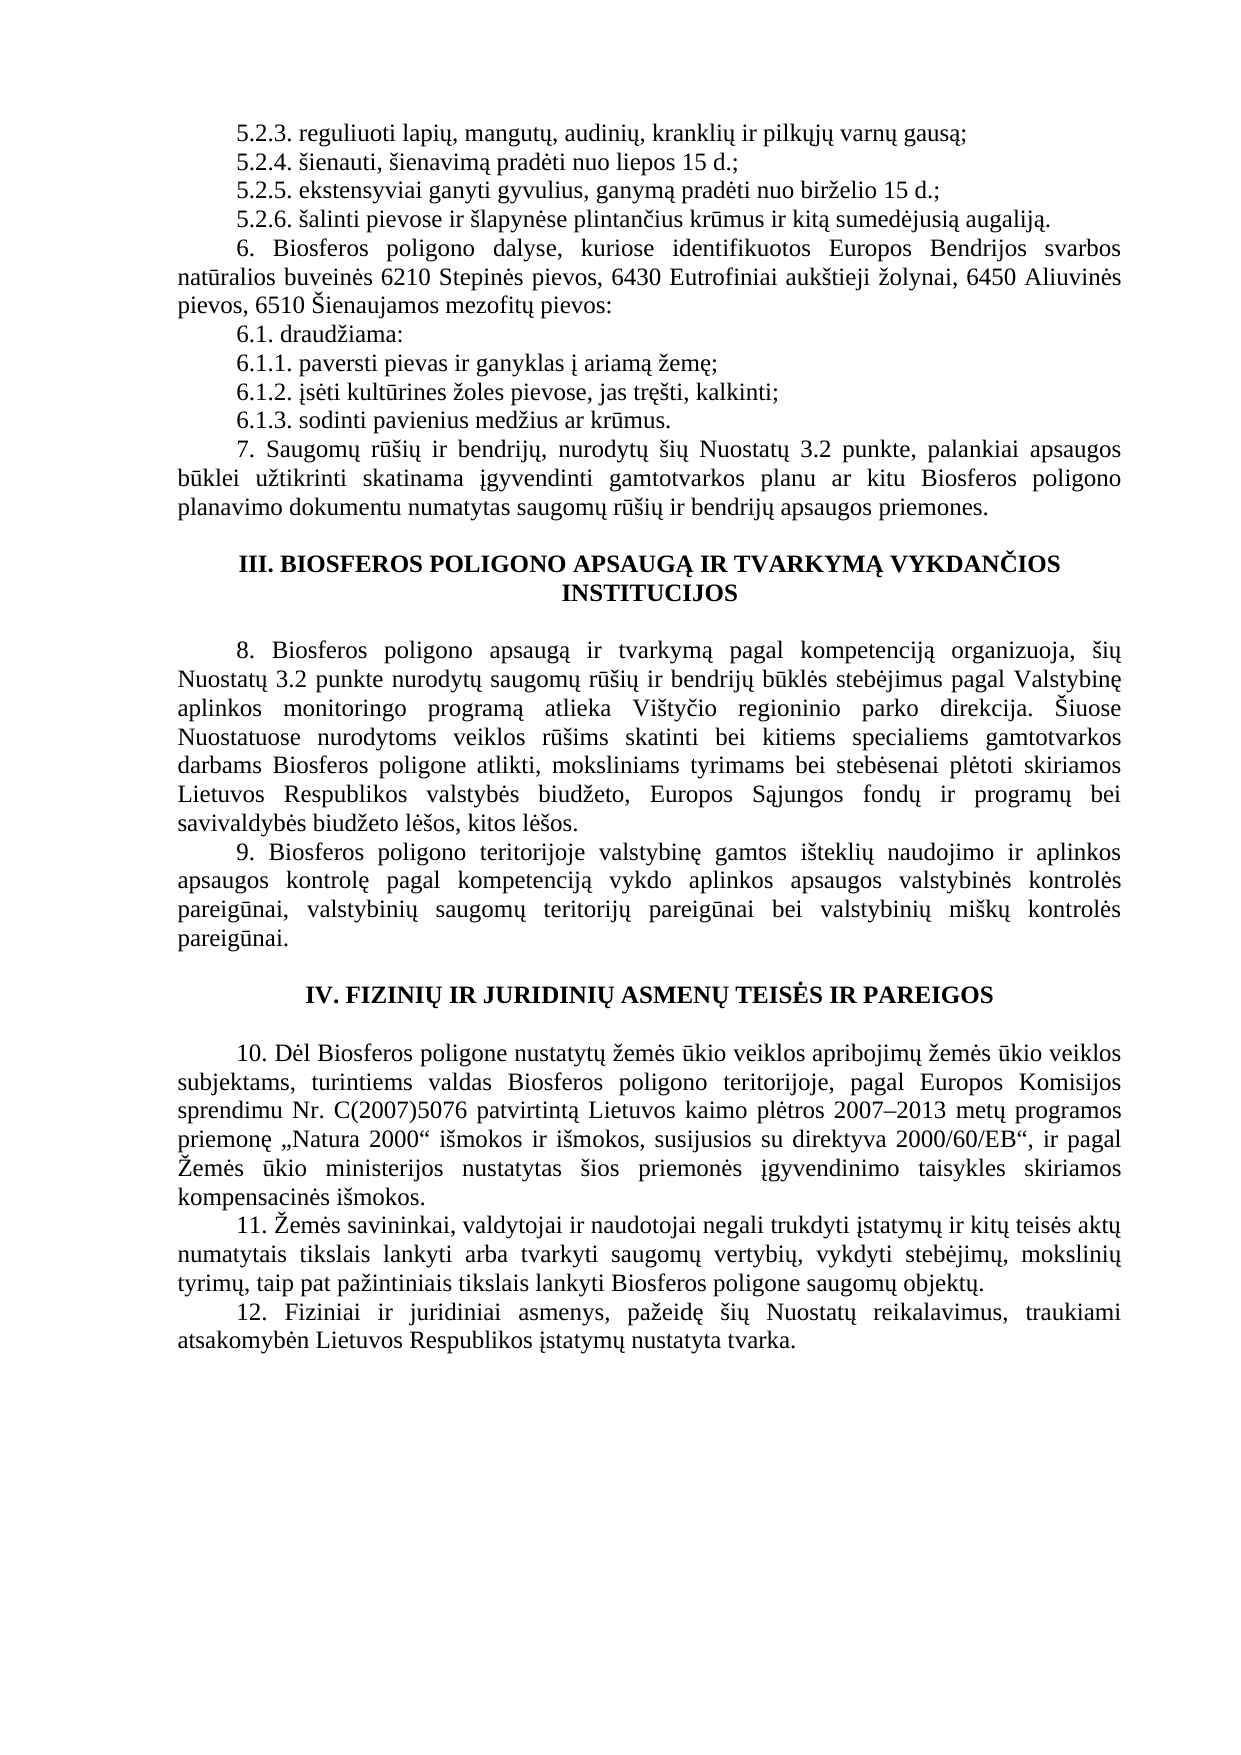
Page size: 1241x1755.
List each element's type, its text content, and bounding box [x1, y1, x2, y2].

text 6.1.1. paversti pievas ir ganyklas į ariamą žemę; [177, 348, 1122, 377]
text 5.2.4. šienauti, šienavimą pradėti nuo liepos 15 d.; [177, 147, 1122, 176]
text 5.2.3. reguliuoti lapių, mangutų, audinių, kranklių ir pilkųjų varnų gausą; [177, 118, 1122, 147]
text IV. FIZINIŲ IR JURIDINIŲ ASMENŲ TEISĖS IR PAREIGOS [177, 981, 1122, 1009]
text 7. Saugomų rūšių ir bendrijų, nurodytų šių Nuostatų 3.2 punkte, palankiai apsaugos būklei užtikrinti skatinama įgyvendinti gamtotvarkos planu ar kitu Biosferos poligono planavimo dokumentu numatytas saugomų rūšių ir bendrijų apsaugos priemones. [177, 434, 1122, 521]
text 6.1.2. įsėti kultūrines žoles pievose, jas tręšti, kalkinti; [177, 377, 1122, 406]
text 8. Biosferos poligono apsaugą ir tvarkymą pagal kompetenciją organizuoja, šių Nuostatų 3.2 punkte nurodytų saugomų rūšių ir bendrijų būklės stebėjimus pagal Valstybinę aplinkos monitoringo programą atlieka Vištyčio regioninio parko direkcija. Šiuose Nuostatuose nurodytoms veiklos rūšims skatinti bei kitiems specialiems gamtotvarkos darbams Biosferos poligone atlikti, moksliniams tyrimams bei stebėsenai plėtoti skiriamos Lietuvos Respublikos valstybės biudžeto, Europos Sąjungos fondų ir programų bei savivaldybės biudžeto lėšos, kitos lėšos. [177, 636, 1122, 837]
text 12. Fiziniai ir juridiniai asmenys, pažeidę šių Nuostatų reikalavimus, traukiami atsakomybėn Lietuvos Respublikos įstatymų nustatyta tvarka. [177, 1297, 1122, 1354]
text III. BIOSFEROS POLIGONO APSAUGĄ IR TVARKYMĄ VYKDANČIOS INSTITUCIJOS [177, 549, 1122, 607]
text 10. Dėl Biosferos poligone nustatytų žemės ūkio veiklos apribojimų žemės ūkio veiklos subjektams, turintiems valdas Biosferos poligono teritorijoje, pagal Europos Komisijos sprendimu Nr. C(2007)5076 patvirtintą Lietuvos kaimo plėtros 2007–2013 metų programos priemonę „Natura 2000“ išmokos ir išmokos, susijusios su direktyva 2000/60/EB“, ir pagal Žemės ūkio ministerijos nustatytas šios priemonės įgyvendinimo taisykles skiriamos kompensacinės išmokos. [177, 1038, 1122, 1211]
text 5.2.5. ekstensyviai ganyti gyvulius, ganymą pradėti nuo birželio 15 d.; [177, 176, 1122, 204]
text 5.2.6. šalinti pievose ir šlapynėse plintančius krūmus ir kitą sumedėjusią augaliją. [177, 204, 1122, 233]
text 6. Biosferos poligono dalyse, kuriose identifikuotos Europos Bendrijos svarbos natūralios buveinės 6210 Stepinės pievos, 6430 Eutrofiniai aukštieji žolynai, 6450 Aliuvinės pievos, 6510 Šienaujamos mezofitų pievos: [177, 233, 1122, 319]
text 11. Žemės savininkai, valdytojai ir naudotojai negali trukdyti įstatymų ir kitų teisės aktų numatytais tikslais lankyti arba tvarkyti saugomų vertybių, vykdyti stebėjimų, mokslinių tyrimų, taip pat pažintiniais tikslais lankyti Biosferos poligone saugomų objektų. [177, 1211, 1122, 1297]
text 6.1.3. sodinti pavienius medžius ar krūmus. [177, 406, 1122, 434]
text 6.1. draudžiama: [177, 319, 1122, 348]
text 9. Biosferos poligono teritorijoje valstybinę gamtos išteklių naudojimo ir aplinkos apsaugos kontrolę pagal kompetenciją vykdo aplinkos apsaugos valstybinės kontrolės pareigūnai, valstybinių saugomų teritorijų pareigūnai bei valstybinių miškų kontrolės pareigūnai. [177, 837, 1122, 952]
